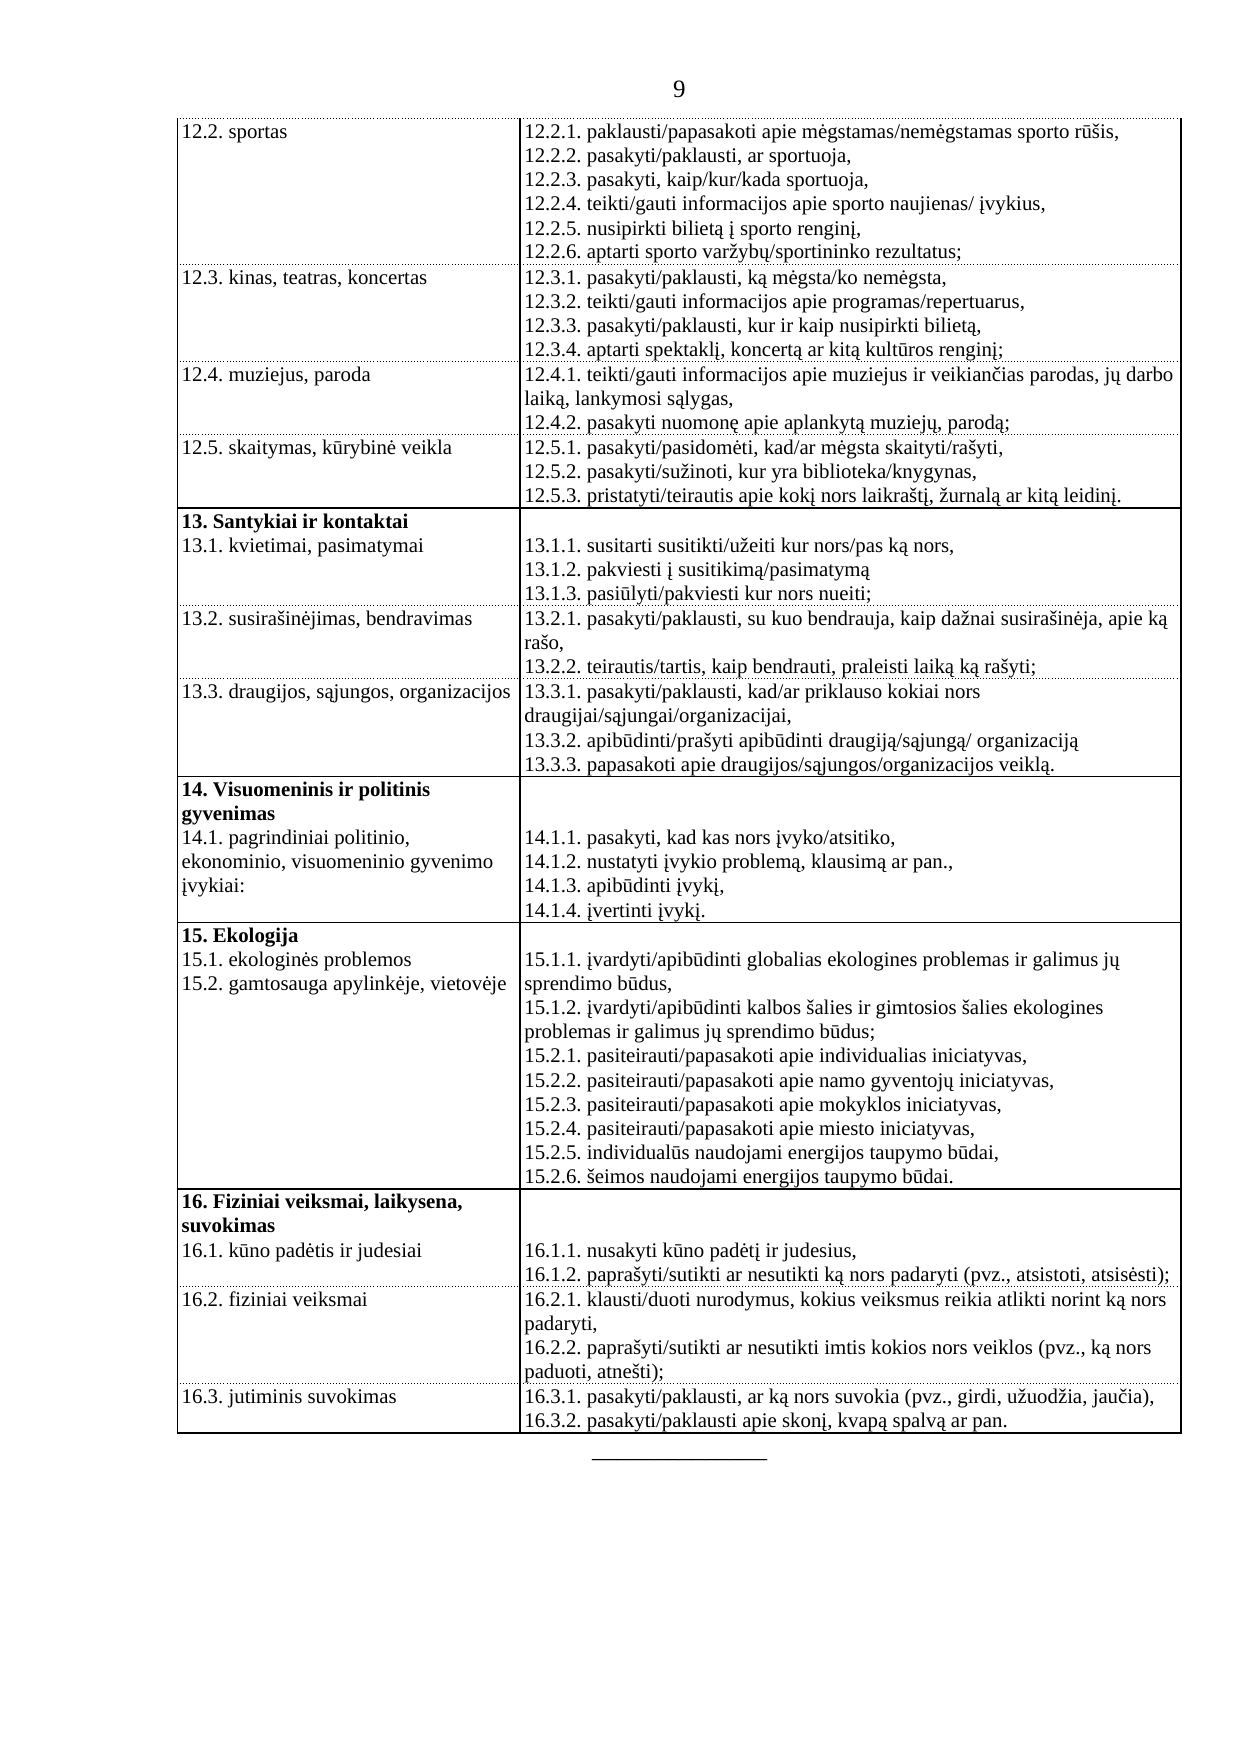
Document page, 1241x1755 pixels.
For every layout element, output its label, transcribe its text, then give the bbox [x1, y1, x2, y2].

table_cell 12.4. muziejus, paroda [178, 361, 519, 434]
table_cell 13.2. susirašinėjimas, bendravimas [178, 605, 519, 678]
table_cell 12.2. sportas [178, 118, 519, 263]
table_cell 16.3. jutiminis suvokimas [178, 1383, 519, 1432]
table_cell 16.2. fiziniai veiksmai [178, 1286, 519, 1383]
table_cell 12.3. kinas, teatras, koncertas [178, 264, 519, 361]
table_cell 15.1. ekologinės problemos 15.2. gamtosauga apylinkėje, vietovėje [178, 947, 519, 1188]
table_cell 13.3. draugijos, sąjungos, organizacijos [178, 678, 519, 776]
table_cell 16.1. kūno padėtis ir judesiai [178, 1238, 519, 1286]
table_cell [521, 777, 1180, 825]
table_cell 14.1. pagrindiniai politinio, ekonominio, visuomeninio gyvenimo įvykiai: [178, 825, 519, 922]
table_cell 13.1. kvietimai, pasimatymai [178, 533, 519, 605]
table_cell [521, 1190, 1180, 1237]
text ______________ [177, 1434, 1181, 1462]
table_cell 12.5. skaitymas, kūrybinė veikla [178, 434, 519, 507]
